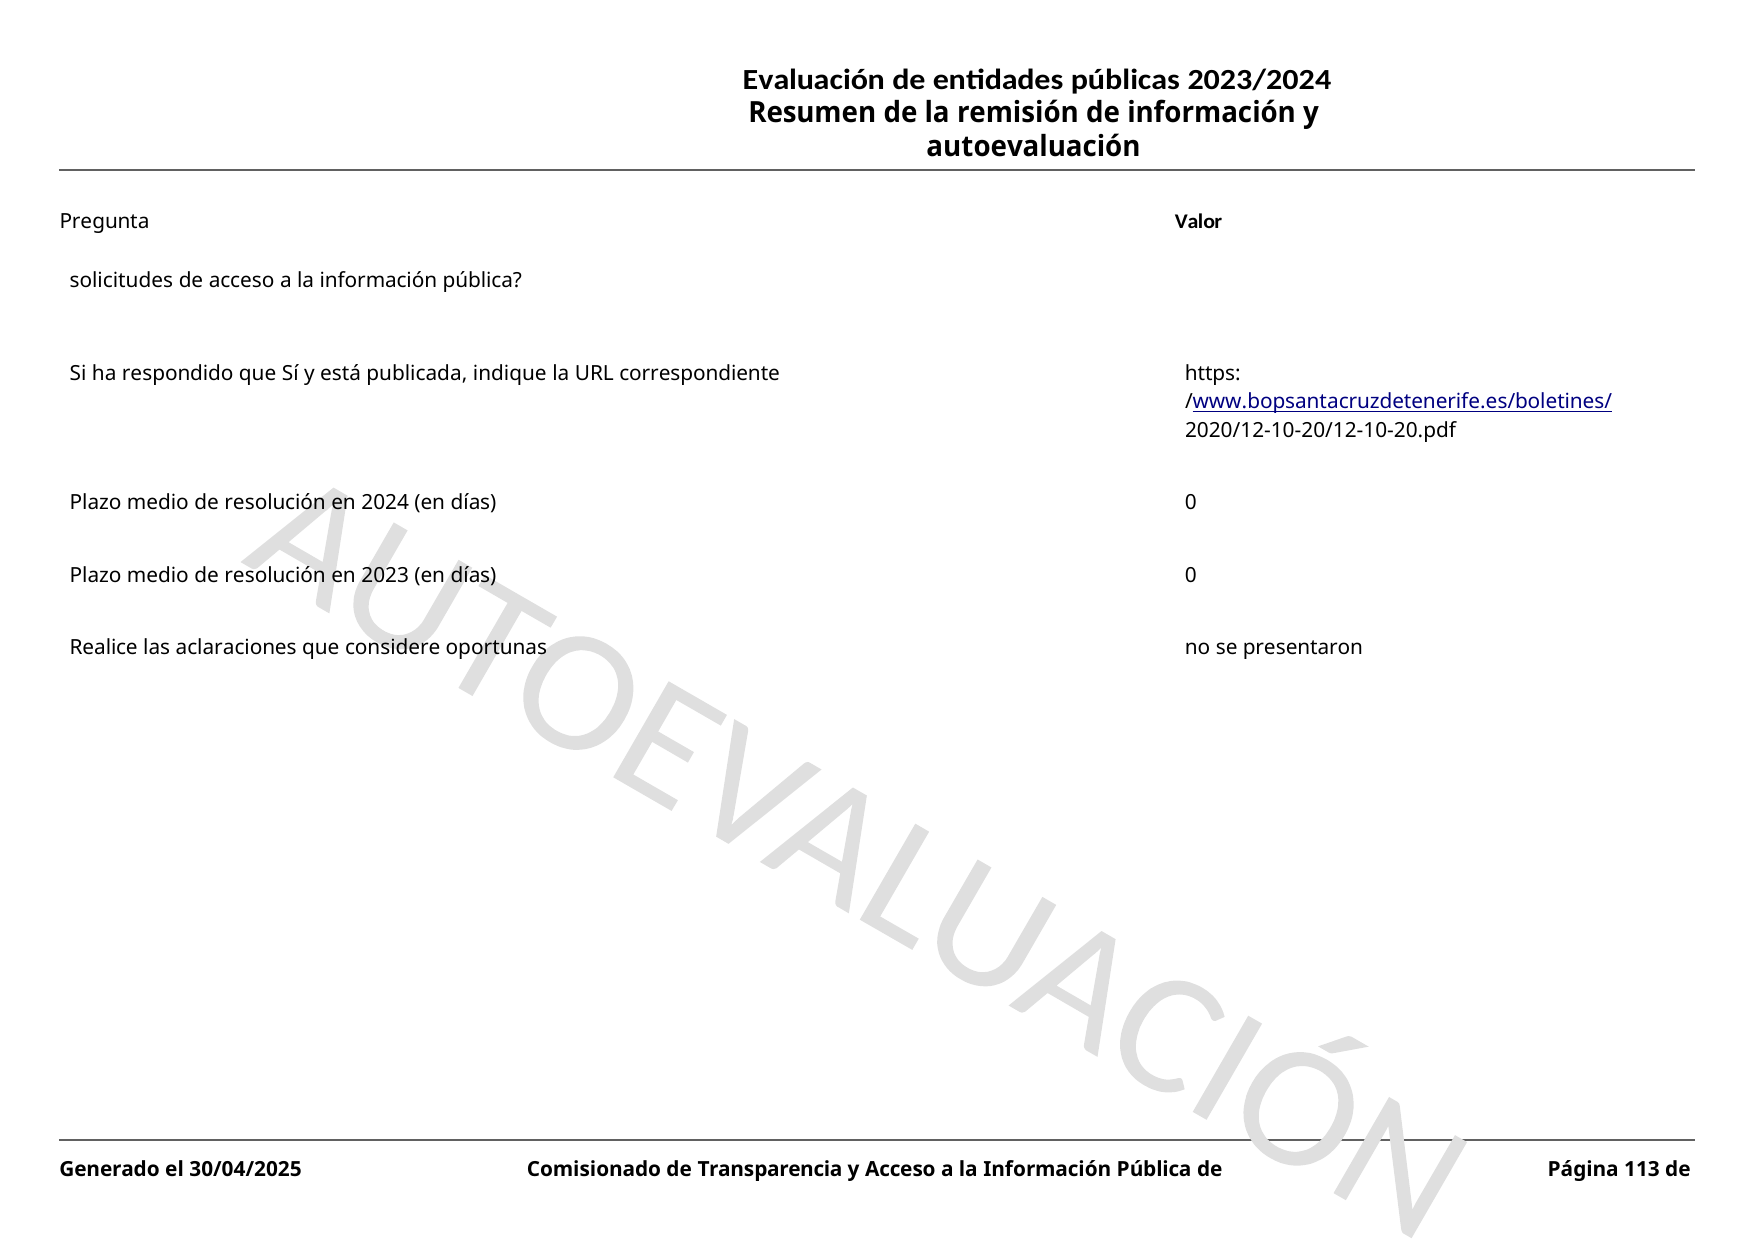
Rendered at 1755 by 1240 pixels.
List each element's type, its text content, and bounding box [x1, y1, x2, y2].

text Plazo medio de resolución en 2023 (en días) 0 [69, 560, 320, 588]
text Plazo medio de resolución en 2023 (en días) 0 [375, 560, 457, 588]
text Plazo medio de resolución en 2024 (en días) 0 [335, 487, 1708, 516]
text Si ha respondido que Sí y está publicada, indique la URL correspondiente https: /www.bopsantacruzdetenerife.es/boletines/ 2020/12-10-20/12-10-20.pdf [69, 358, 1648, 443]
text Realice las aclaraciones que considere oportunas no se presentaron [69, 632, 490, 661]
text solicitudes de acceso a la información pública? [69, 265, 1708, 293]
text Plazo medio de resolución en 2023 (en días) 0 [334, 560, 371, 588]
text Realice las aclaraciones que considere oportunas no se presentaron [494, 632, 1708, 661]
text Plazo medio de resolución en 2024 (en días) 0 [69, 487, 333, 516]
text Plazo medio de resolución en 2023 (en días) 0 [461, 560, 1708, 588]
text Pregunta Valor [0, 206, 1282, 235]
